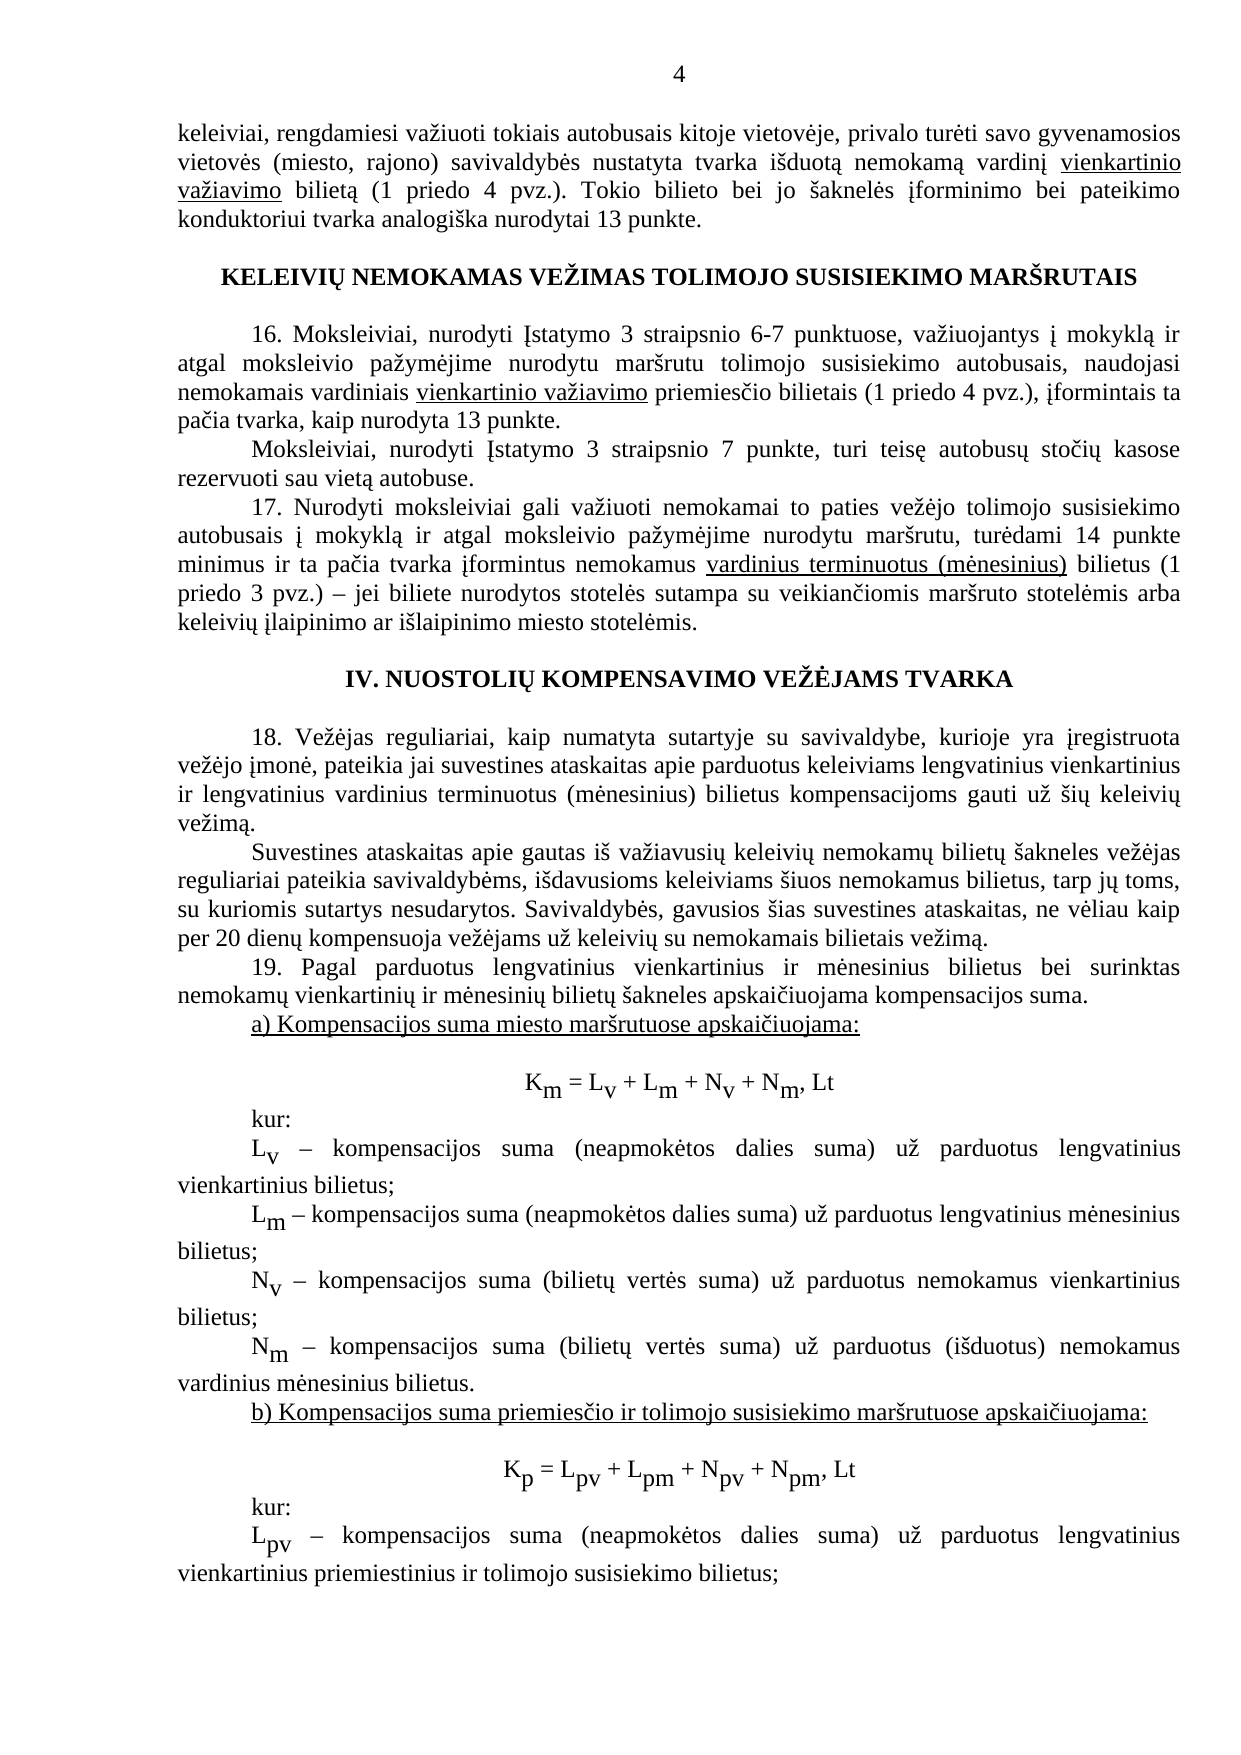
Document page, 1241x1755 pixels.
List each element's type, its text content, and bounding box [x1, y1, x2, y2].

text 16. Moksleiviai, nurodyti Įstatymo 3 straipsnio 6-7 punktuose, važiuojantys į mokyklą ir atgal moksleivio pažymėjime nurodytu maršrutu tolimojo susisiekimo autobusais, naudojasi nemokamais vardiniais vienkartinio važiavimo priemiesčio bilietais (1 priedo 4 pvz.), įformintais ta pačia tvarka, kaip nurodyta 13 punkte. [177, 319, 1181, 434]
text 19. Pagal parduotus lengvatinius vienkartinius ir mėnesinius bilietus bei surinktas nemokamų vienkartinių ir mėnesinių bilietų šakneles apskaičiuojama kompensacijos suma. [177, 952, 1181, 1009]
text Nv – kompensacijos suma (bilietų vertės suma) už parduotus nemokamus vienkartinius bilietus; [177, 1265, 1181, 1331]
text Keleivių nemokamas vežimas tolimojo susisiekimo maršrutais [177, 262, 1181, 291]
text a) Kompensacijos suma miesto maršrutuose apskaičiuojama: [177, 1009, 1181, 1038]
text Lpv – kompensacijos suma (neapmokėtos dalies suma) už parduotus lengvatinius vienkartinius priemiestinius ir tolimojo susisiekimo bilietus; [177, 1521, 1181, 1587]
text Suvestines ataskaitas apie gautas iš važiavusių keleivių nemokamų bilietų šakneles vežėjas reguliariai pateikia savivaldybėms, išdavusioms keleiviams šiuos nemokamus bilietus, tarp jų toms, su kuriomis sutartys nesudarytos. Savivaldybės, gavusios šias suvestines ataskaitas, ne vėliau kaip per 20 dienų kompensuoja vežėjams už keleivių su nemokamais bilietais vežimą. [177, 837, 1181, 952]
text b) Kompensacijos suma priemiesčio ir tolimojo susisiekimo maršrutuose apskaičiuojama: [177, 1397, 1181, 1426]
text IV. Nuostolių kompensavimo vežėjams tvarka [177, 664, 1181, 693]
text Nm – kompensacijos suma (bilietų vertės suma) už parduotus (išduotus) nemokamus vardinius mėnesinius bilietus. [177, 1331, 1181, 1397]
text Lm – kompensacijos suma (neapmokėtos dalies suma) už parduotus lengvatinius mėnesinius bilietus; [177, 1199, 1181, 1265]
text Lv – kompensacijos suma (neapmokėtos dalies suma) už parduotus lengvatinius vienkartinius bilietus; [177, 1133, 1181, 1199]
text kur: [177, 1492, 1181, 1521]
text 18. Vežėjas reguliariai, kaip numatyta sutartyje su savivaldybe, kurioje yra įregistruota vežėjo įmonė, pateikia jai suvestines ataskaitas apie parduotus keleiviams lengvatinius vienkartinius ir lengvatinius vardinius terminuotus (mėnesinius) bilietus kompensacijoms gauti už šių keleivių vežimą. [177, 722, 1181, 837]
text kur: [177, 1104, 1181, 1133]
text Km = Lv + Lm + Nv + Nm, Lt [177, 1067, 1181, 1104]
text keleiviai, rengdamiesi važiuoti tokiais autobusais kitoje vietovėje, privalo turėti savo gyvenamosios vietovės (miesto, rajono) savivaldybės nustatyta tvarka išduotą nemokamą vardinį vienkartinio važiavimo bilietą (1 priedo 4 pvz.). Tokio bilieto bei jo šaknelės įforminimo bei pateikimo konduktoriui tvarka analogiška nurodytai 13 punkte. [177, 118, 1181, 233]
text Kp = Lpv + Lpm + Npv + Npm, Lt [177, 1454, 1181, 1492]
text 17. Nurodyti moksleiviai gali važiuoti nemokamai to paties vežėjo tolimojo susisiekimo autobusais į mokyklą ir atgal moksleivio pažymėjime nurodytu maršrutu, turėdami 14 punkte minimus ir ta pačia tvarka įformintus nemokamus vardinius terminuotus (mėnesinius) bilietus (1 priedo 3 pvz.) – jei biliete nurodytos stotelės sutampa su veikiančiomis maršruto stotelėmis arba keleivių įlaipinimo ar išlaipinimo miesto stotelėmis. [177, 492, 1181, 636]
text Moksleiviai, nurodyti Įstatymo 3 straipsnio 7 punkte, turi teisę autobusų stočių kasose rezervuoti sau vietą autobuse. [177, 434, 1181, 492]
